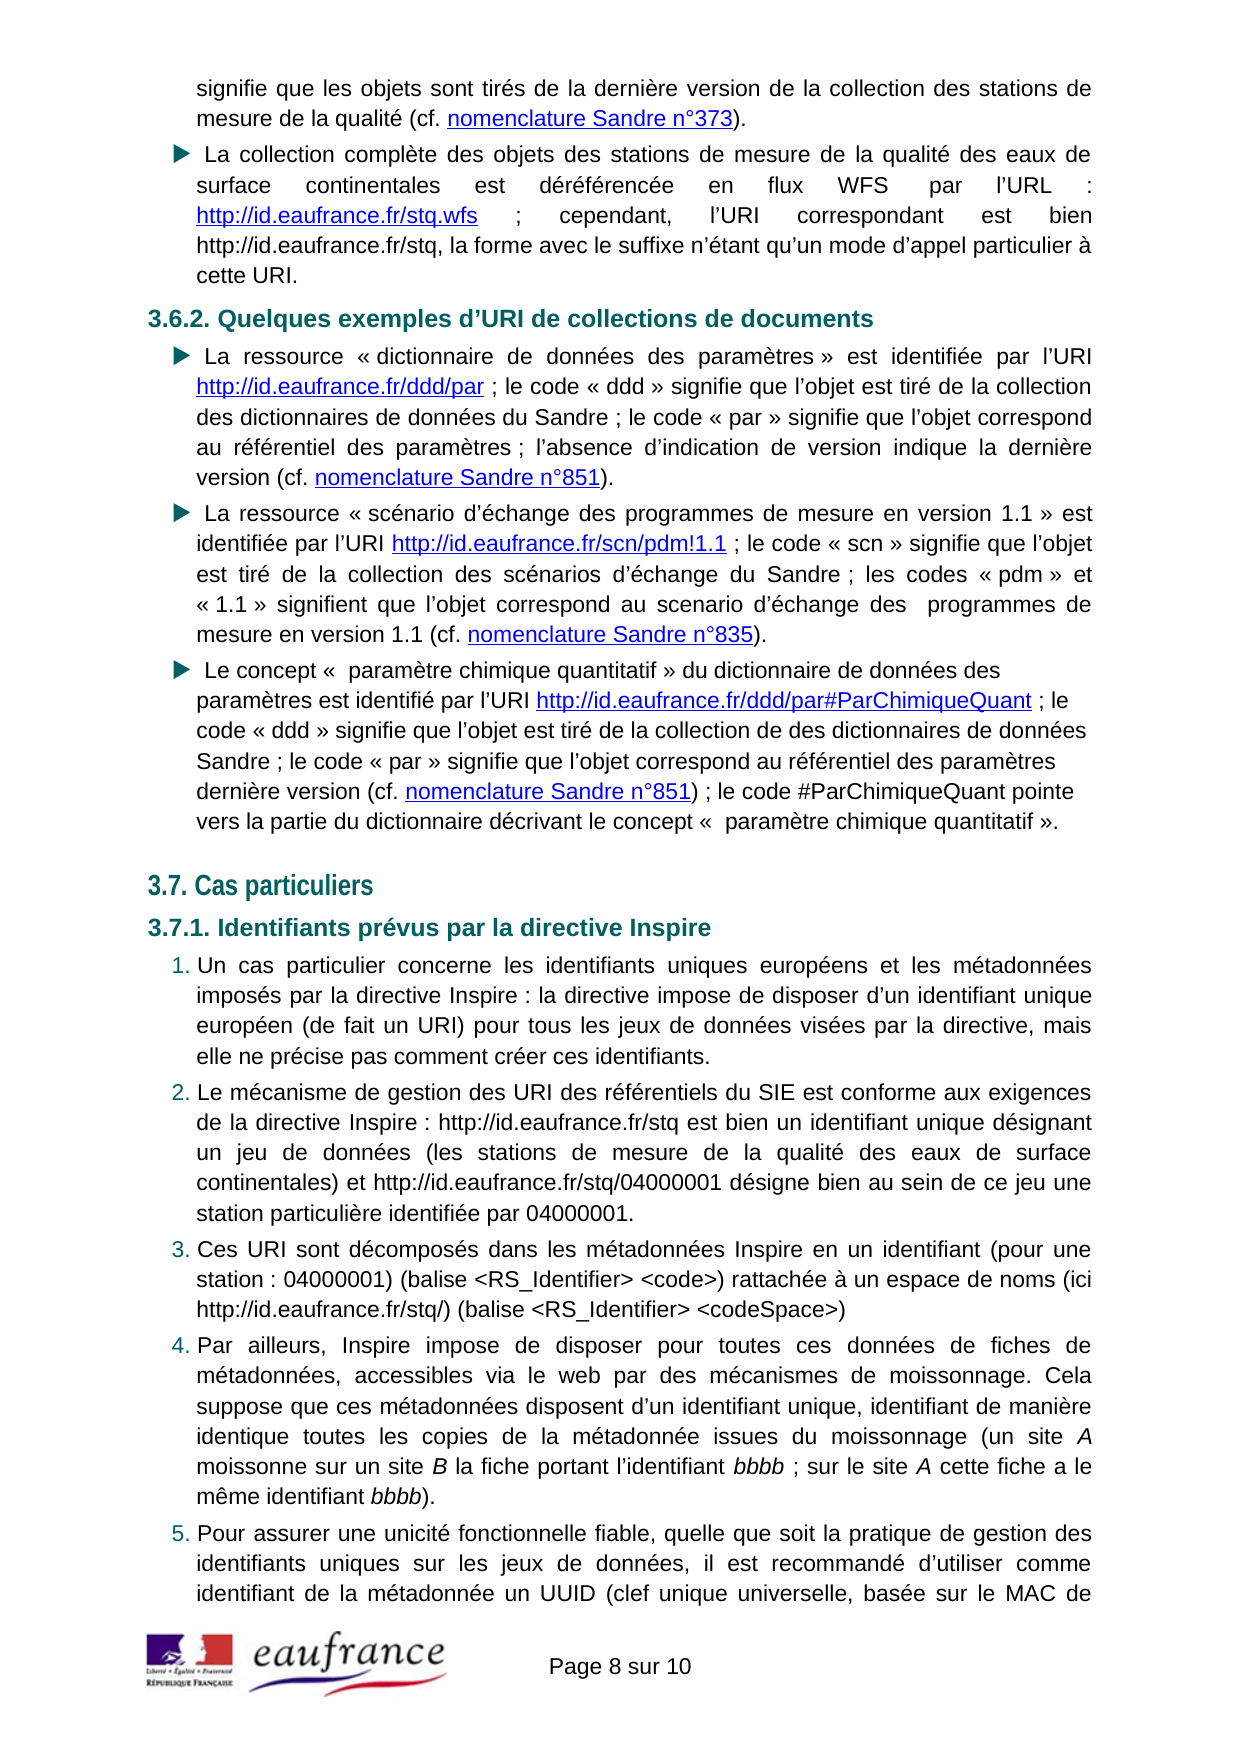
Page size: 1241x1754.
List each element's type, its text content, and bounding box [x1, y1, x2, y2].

subtitle Cas particuliers [148, 868, 1092, 901]
list La ressource « dictionnaire de données des paramètres » est identifiée par l’URI http://id.eaufrance.fr/ddd/par ; le code « ddd » signifie que l’objet est tiré de la collection des dictionnaires de données du Sandre ; le code « par » signifie que l’objet correspond au référentiel des paramètres ; l’absence d’indication de version indique la dernière version (cf. nomenclature Sandre n°851). [171, 343, 1092, 490]
list signifie que les objets sont tirés de la dernière version de la collection des stations de mesure de la qualité (cf. nomenclature Sandre n°373). [171, 75, 1092, 132]
list Par ailleurs, Inspire impose de disposer pour toutes ces données de fiches de métadonnées, accessibles via le web par des mécanismes de moissonnage. Cela suppose que ces métadonnées disposent d’un identifiant unique, identifiant de manière identique toutes les copies de la métadonnée issues du moissonnage (un site A moissonne sur un site B la fiche portant l’identifiant bbbb ; sur le site A cette fiche a le même identifiant bbbb). [171, 1332, 1092, 1510]
list Le concept « paramètre chimique quantitatif » du dictionnaire de données des paramètres est identifié par l’URI http://id.eaufrance.fr/ddd/par#ParChimiqueQuant ; le code « ddd » signifie que l’objet est tiré de la collection de des dictionnaires de données Sandre ; le code « par » signifie que l’objet correspond au référentiel des paramètres dernière version (cf. nomenclature Sandre n°851) ; le code #ParChimiqueQuant pointe vers la partie du dictionnaire décrivant le concept « paramètre chimique quantitatif ». [171, 657, 1092, 834]
subtitle Quelques exemples d’URI de collections de documents [148, 304, 1092, 333]
list La collection complète des objets des stations de mesure de la qualité des eaux de surface continentales est déréférencée en flux WFS par l’URL : http://id.eaufrance.fr/stq.wfs ; cependant, l’URI correspondant est bien http://id.eaufrance.fr/stq, la forme avec le suffixe n’étant qu’un mode d’appel particulier à cette URI. [171, 141, 1092, 288]
subtitle Identifiants prévus par la directive Inspire [148, 913, 1092, 942]
list Un cas particulier concerne les identifiants uniques européens et les métadonnées imposés par la directive Inspire : la directive impose de disposer d’un identifiant unique européen (de fait un URI) pour tous les jeux de données visées par la directive, mais elle ne précise pas comment créer ces identifiants. [171, 952, 1092, 1069]
list Le mécanisme de gestion des URI des référentiels du SIE est conforme aux exigences de la directive Inspire : http://id.eaufrance.fr/stq est bien un identifiant unique désignant un jeu de données (les stations de mesure de la qualité des eaux de surface continentales) et http://id.eaufrance.fr/stq/04000001 désigne bien au sein de ce jeu une station particulière identifiée par 04000001. [171, 1079, 1092, 1226]
picture [146, 1631, 447, 1697]
list Ces URI sont décomposés dans les métadonnées Inspire en un identifiant (pour une station : 04000001) (balise <RS_Identifier> <code>) rattachée à un espace de noms (ici http://id.eaufrance.fr/stq/) (balise <RS_Identifier> <codeSpace>) [171, 1236, 1092, 1322]
list La ressource « scénario d’échange des programmes de mesure en version 1.1 » est identifiée par l’URI http://id.eaufrance.fr/scn/pdm!1.1 ; le code « scn » signifie que l’objet est tiré de la collection des scénarios d’échange du Sandre ; les codes « pdm » et « 1.1 » signifient que l’objet correspond au scenario d’échange des programmes de mesure en version 1.1 (cf. nomenclature Sandre n°835). [171, 500, 1092, 647]
list Pour assurer une unicité fonctionnelle fiable, quelle que soit la pratique de gestion des identifiants uniques sur les jeux de données, il est recommandé d’utiliser comme identifiant de la métadonnée un UUID (clef unique universelle, basée sur le MAC de [171, 1519, 1092, 1606]
